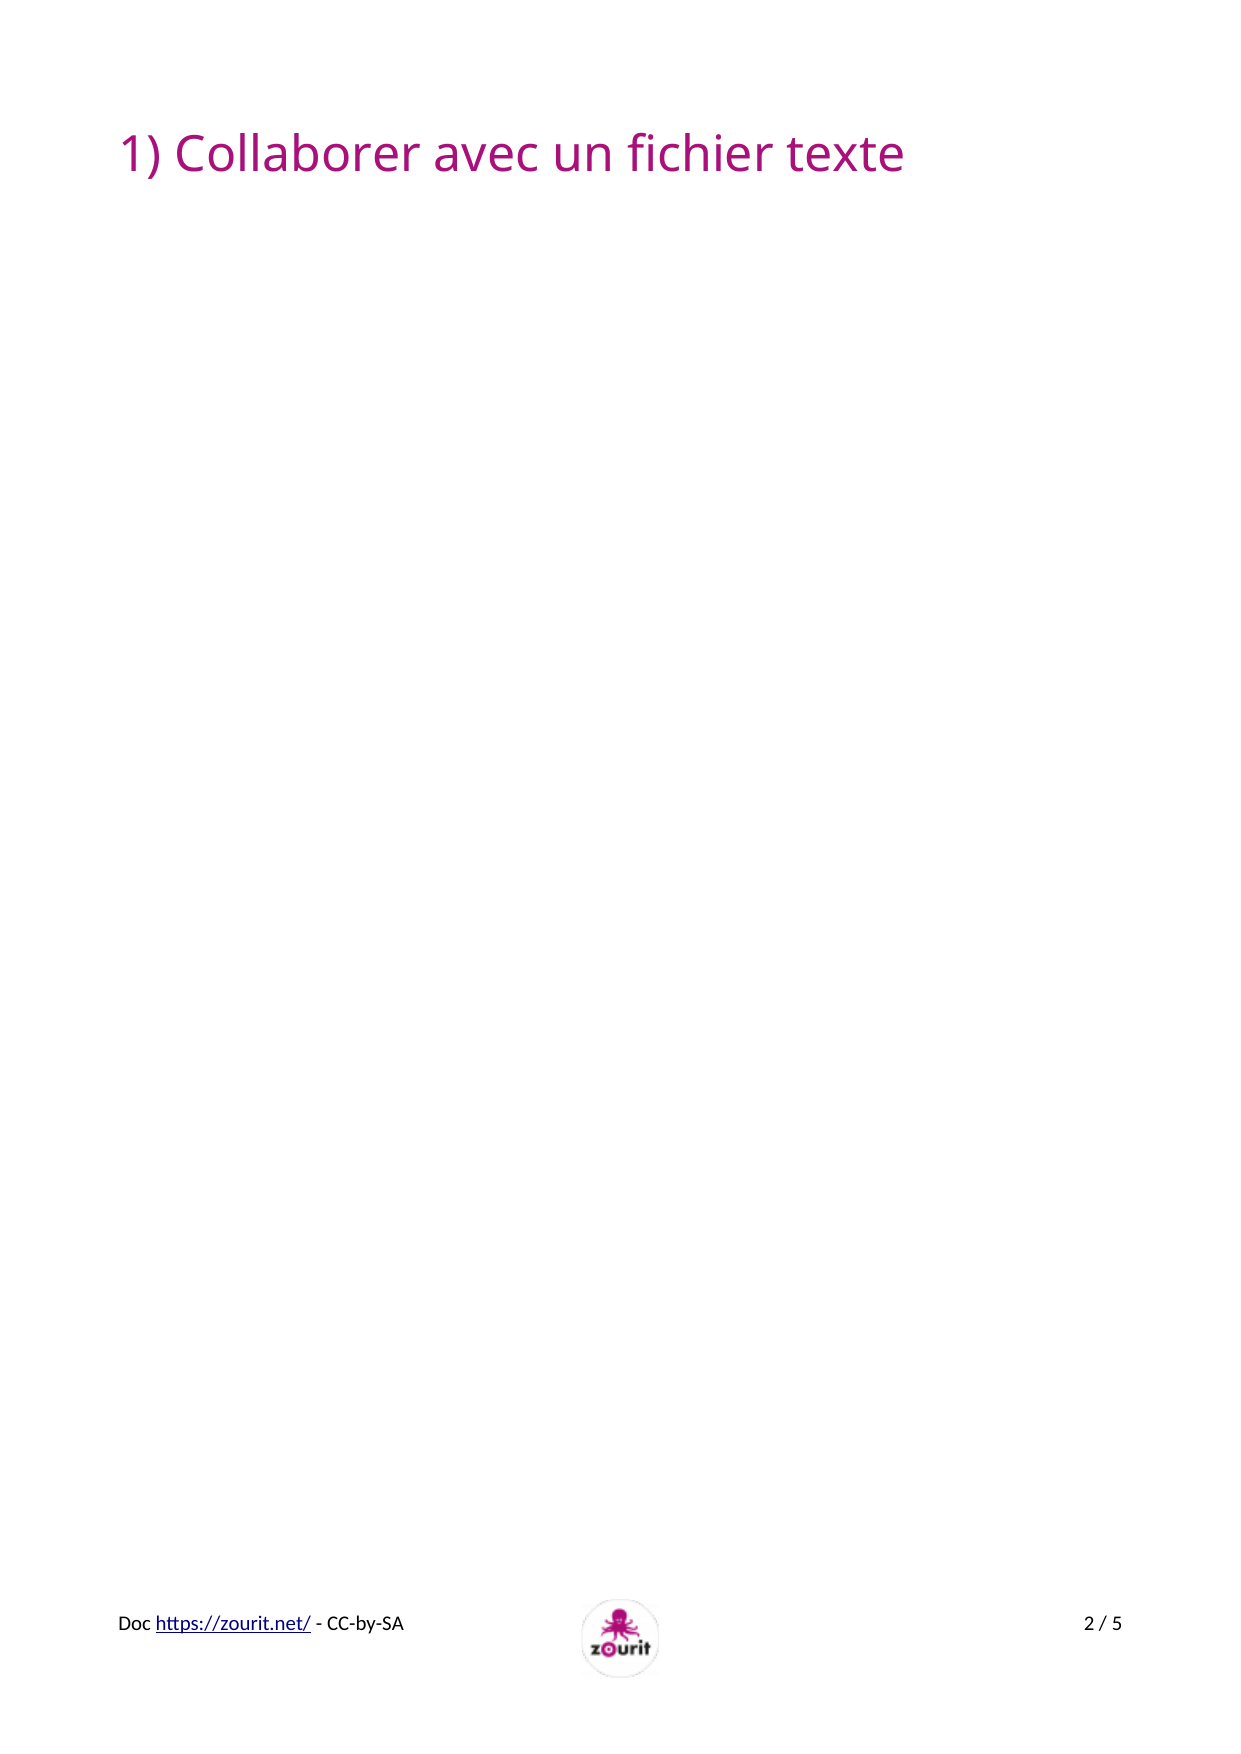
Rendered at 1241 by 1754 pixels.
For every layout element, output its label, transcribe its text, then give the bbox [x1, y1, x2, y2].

subtitle 1) Collaborer avec un fichier texte [118, 118, 1122, 186]
picture [581, 1599, 660, 1678]
